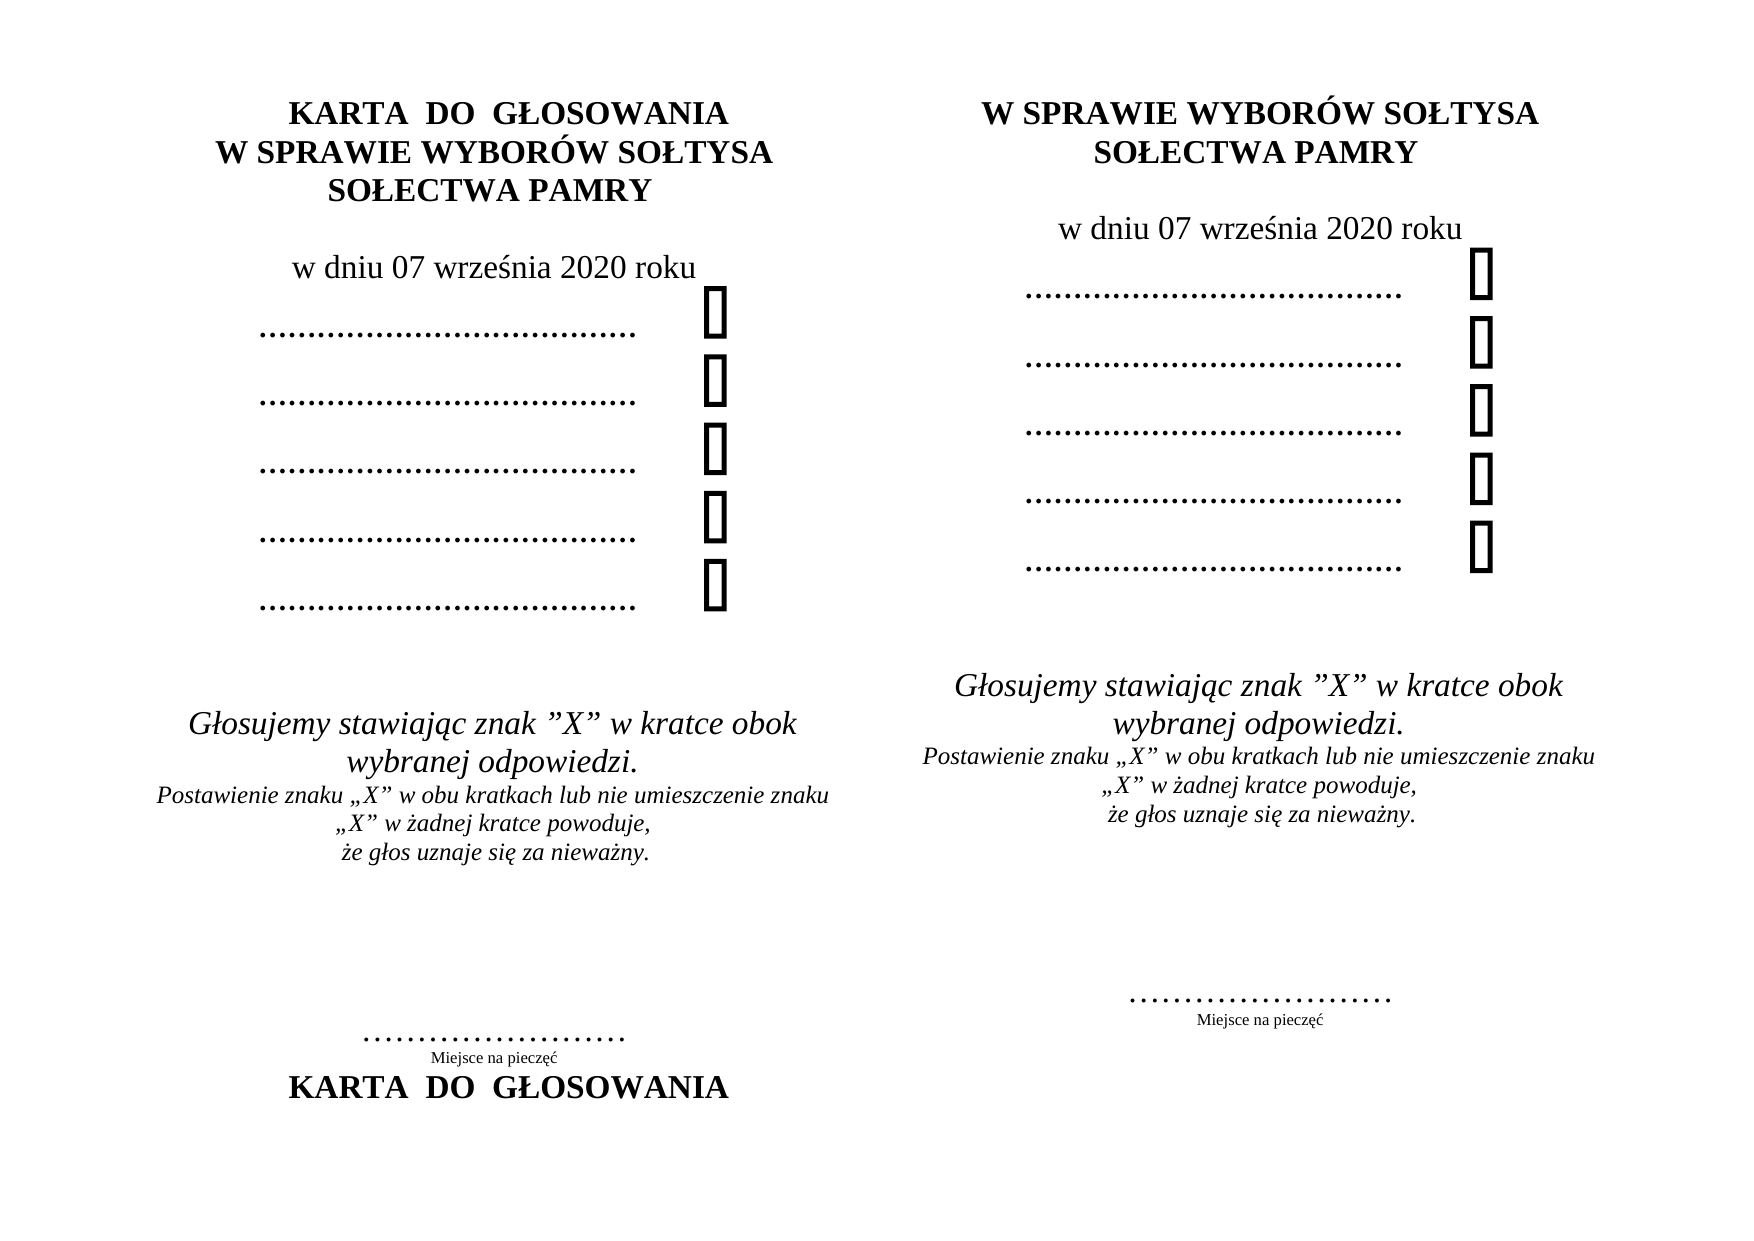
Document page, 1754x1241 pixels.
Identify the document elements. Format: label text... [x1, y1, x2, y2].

text …………………………………  [148, 422, 840, 490]
text …………………………………  [148, 353, 840, 422]
text w dniu 07 września 2020 roku [148, 247, 840, 285]
text …………………………………  [148, 490, 840, 558]
text KARTA DO GŁOSOWANIA [148, 94, 869, 132]
text W SPRAWIE WYBORÓW SOŁTYSA SOŁECTWA PAMRY [914, 94, 1606, 170]
text …………………………………  [914, 315, 1606, 383]
text że głos uznaje się za nieważny. [914, 799, 1606, 828]
text Postawienie znaku „X” w obu kratkach lub nie umieszczenie znaku „X” w żadnej kratce powoduje, [914, 741, 1606, 799]
text W SPRAWIE WYBORÓW SOŁTYSA SOŁECTWA PAMRY [148, 132, 840, 209]
text …………………… [914, 971, 1606, 1010]
text KARTA DO GŁOSOWANIA [148, 1067, 869, 1106]
text …………………………………  [914, 452, 1606, 520]
text Miejsce na pieczęć [148, 1048, 840, 1067]
text …………………………………  [914, 520, 1606, 588]
text że głos uznaje się za nieważny. [148, 837, 840, 866]
text …………………… [148, 1010, 840, 1048]
text Postawienie znaku „X” w obu kratkach lub nie umieszczenie znaku „X” w żadnej kratce powoduje, [148, 780, 840, 837]
text Miejsce na pieczęć [914, 1010, 1606, 1029]
text …………………………………  [148, 285, 840, 353]
text Głosujemy stawiając znak ”X” w kratce obok wybranej odpowiedzi. [148, 703, 840, 780]
text w dniu 07 września 2020 roku [914, 209, 1606, 247]
text …………………………………  [914, 247, 1606, 315]
text Głosujemy stawiając znak ”X” w kratce obok wybranej odpowiedzi. [914, 665, 1606, 741]
text …………………………………  [914, 383, 1606, 452]
text …………………………………  [148, 558, 840, 626]
